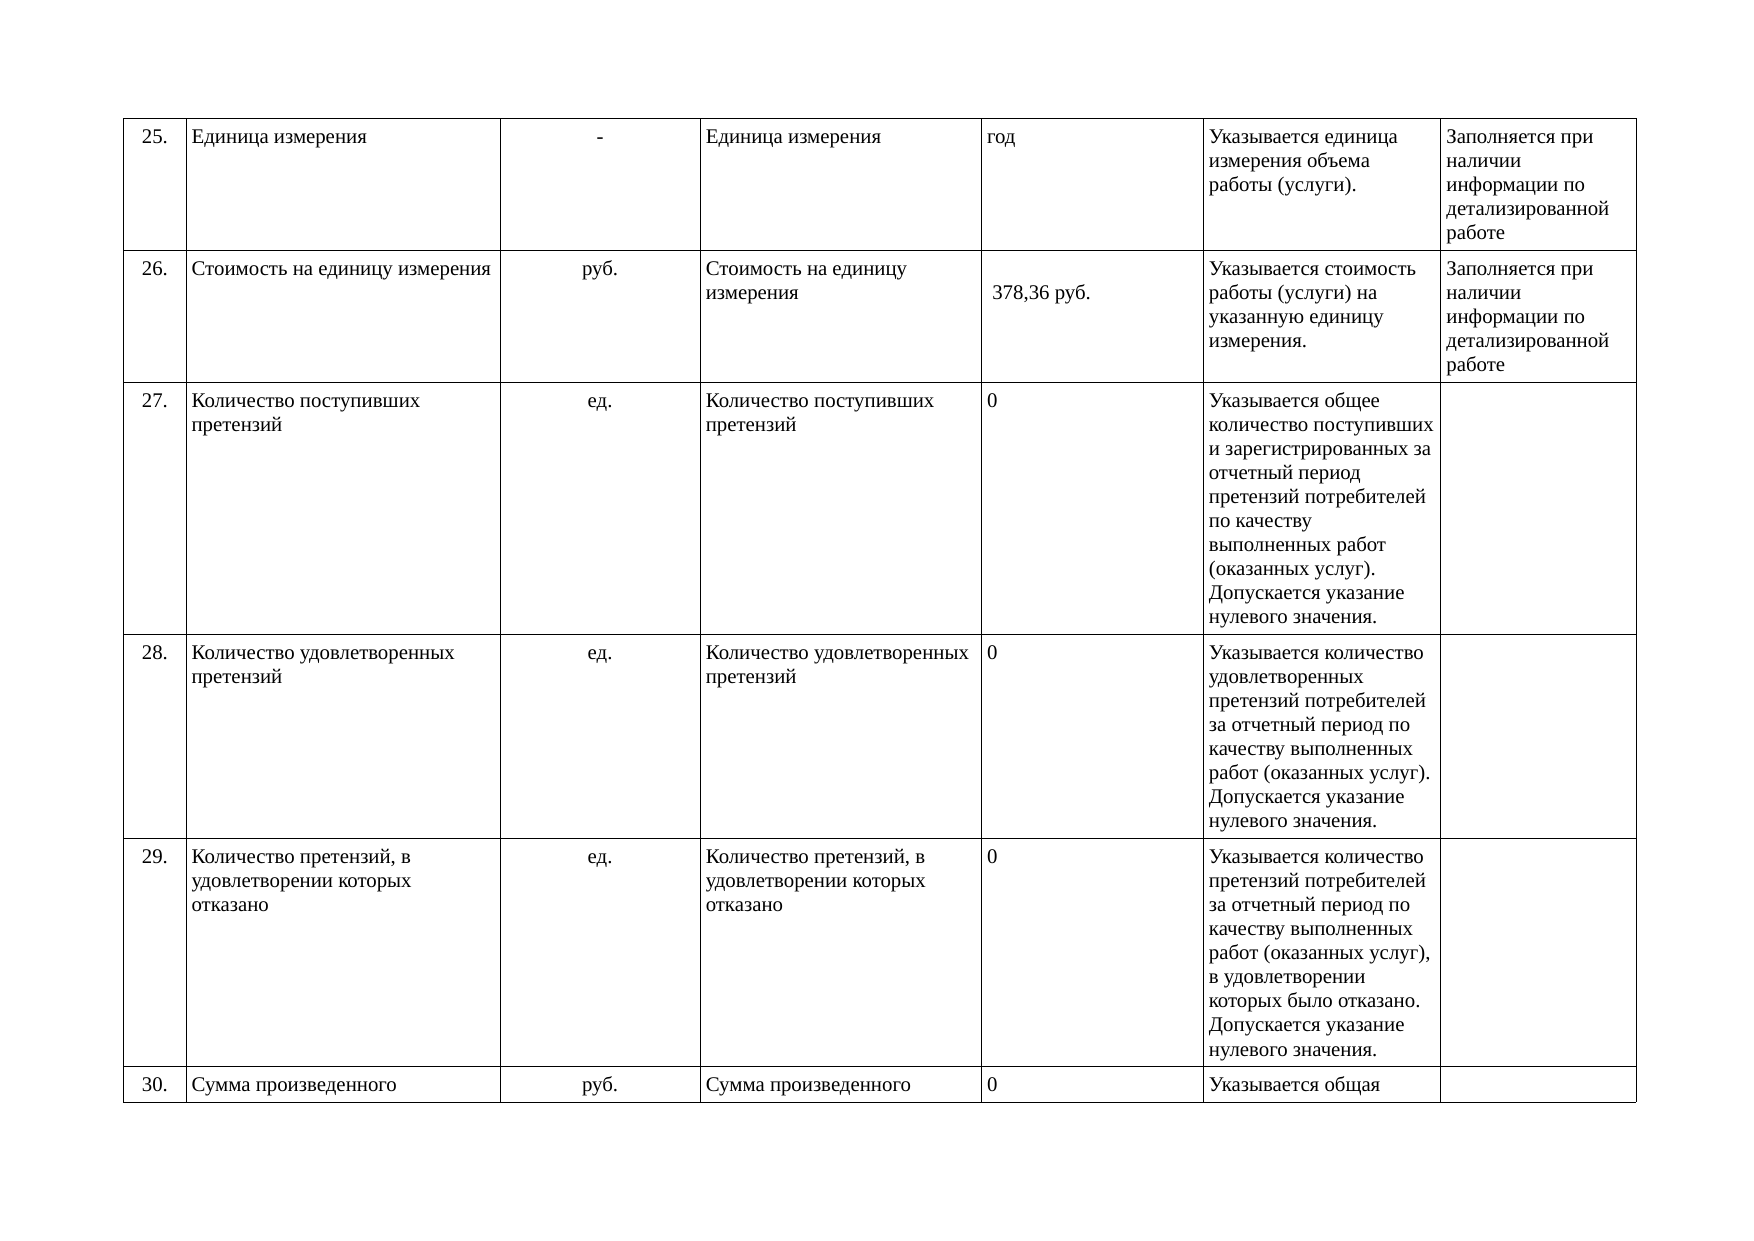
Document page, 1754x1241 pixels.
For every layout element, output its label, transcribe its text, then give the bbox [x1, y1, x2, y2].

table_cell [1441, 839, 1636, 1066]
table_cell Указывается количество претензий потребителей за отчетный период по качеству выполненных работ (оказанных услуг), в удовлетворении которых было отказано. Допускается указание нулевого значения. [1204, 839, 1440, 1066]
table_cell 0 [982, 383, 1203, 634]
table_cell руб. [501, 251, 700, 382]
table_cell Количество удовлетворенных претензий [701, 635, 981, 838]
table_cell Указывается общее количество поступивших и зарегистрированных за отчетный период претензий потребителей по качеству выполненных работ (оказанных услуг). Допускается указание нулевого значения. [1204, 383, 1440, 634]
table_cell 29. [124, 839, 186, 1066]
table_cell [1441, 635, 1636, 838]
table_cell 27. [124, 383, 186, 634]
table_cell 0 [982, 1067, 1203, 1102]
table_cell 30. [124, 1067, 186, 1102]
table_cell Единица измерения [701, 119, 981, 250]
table_cell [1441, 1067, 1636, 1102]
table_cell - [501, 119, 700, 250]
table_cell Заполняется при наличии информации по детализированной работе [1441, 251, 1636, 382]
table_cell ед. [501, 635, 700, 838]
table_cell ед. [501, 839, 700, 1066]
table_cell год [982, 119, 1203, 250]
table_cell Указывается количество удовлетворенных претензий потребителей за отчетный период по качеству выполненных работ (оказанных услуг). Допускается указание нулевого значения. [1204, 635, 1440, 838]
table_cell 0 [982, 635, 1203, 838]
table_cell Стоимость на единицу измерения [701, 251, 981, 382]
table_cell ед. [501, 383, 700, 634]
table_cell Заполняется при наличии информации по детализированной работе [1441, 119, 1636, 250]
table_cell Указывается единица измерения объема работы (услуги). [1204, 119, 1440, 250]
table_cell 0 [982, 839, 1203, 1066]
table_cell Единица измерения [187, 119, 500, 250]
table_cell Количество претензий, в удовлетворении которых отказано [187, 839, 500, 1066]
table_cell [1441, 383, 1636, 634]
table_cell Указывается общая [1204, 1067, 1440, 1102]
table_cell руб. [501, 1067, 700, 1102]
table_cell Указывается стоимость работы (услуги) на указанную единицу измерения. [1204, 251, 1440, 382]
table_cell 378,36 руб. [982, 251, 1203, 382]
table_cell Сумма произведенного [701, 1067, 981, 1102]
table_cell Количество удовлетворенных претензий [187, 635, 500, 838]
table_cell Сумма произведенного [187, 1067, 500, 1102]
table_cell Количество поступивших претензий [187, 383, 500, 634]
table_cell 26. [124, 251, 186, 382]
table_cell Количество поступивших претензий [701, 383, 981, 634]
table_cell Количество претензий, в удовлетворении которых отказано [701, 839, 981, 1066]
table_cell Стоимость на единицу измерения [187, 251, 500, 382]
table_cell 25. [124, 119, 186, 250]
table_cell 28. [124, 635, 186, 838]
